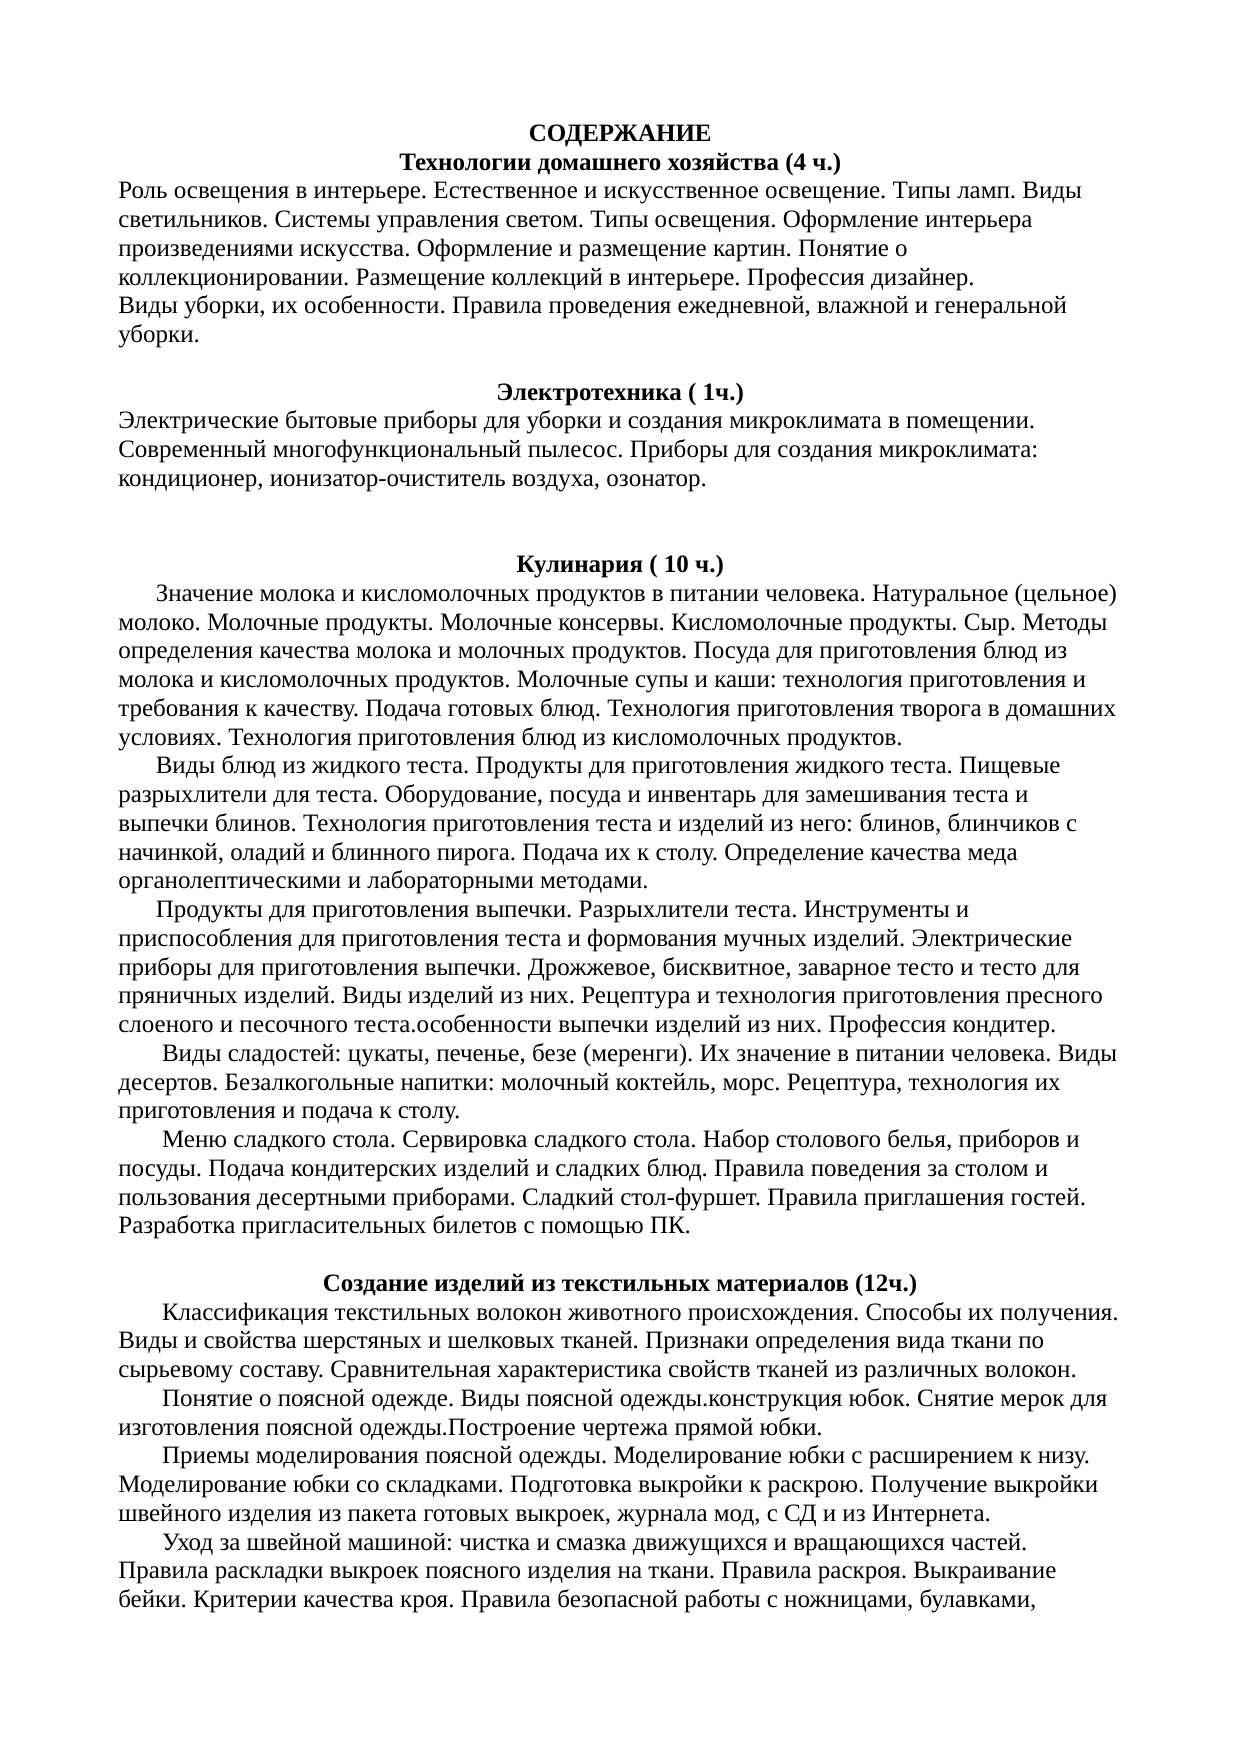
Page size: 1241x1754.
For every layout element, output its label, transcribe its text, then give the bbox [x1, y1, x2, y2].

text Кулинария ( 10 ч.) [118, 549, 1122, 578]
text Роль освещения в интерьере. Естественное и искусственное освещение. Типы ламп. Виды светильников. Системы управления светом. Типы освещения. Оформление интерьера произведениями искусства. Оформление и размещение картин. Понятие о коллекционировании. Размещение коллекций в интерьере. Профессия дизайнер. [118, 176, 1122, 291]
text Продукты для приготовления выпечки. Разрыхлители теста. Инструменты и приспособления для приготовления теста и формования мучных изделий. Электрические приборы для приготовления выпечки. Дрожжевое, бисквитное, заварное тесто и тесто для пряничных изделий. Виды изделий из них. Рецептура и технология приготовления пресного слоеного и песочного теста.особенности выпечки изделий из них. Профессия кондитер. [118, 894, 1122, 1038]
text Классификация текстильных волокон животного происхождения. Способы их получения. Виды и свойства шерстяных и шелковых тканей. Признаки определения вида ткани по сырьевому составу. Сравнительная характеристика свойств тканей из различных волокон. [118, 1297, 1122, 1383]
text Меню сладкого стола. Сервировка сладкого стола. Набор столового белья, приборов и посуды. Подача кондитерских изделий и сладких блюд. Правила поведения за столом и пользования десертными приборами. Сладкий стол-фуршет. Правила приглашения гостей. Разработка пригласительных билетов с помощью ПК. [118, 1124, 1122, 1239]
text Значение молока и кисломолочных продуктов в питании человека. Натуральное (цельное) молоко. Молочные продукты. Молочные консервы. Кисломолочные продукты. Сыр. Методы определения качества молока и молочных продуктов. Посуда для приготовления блюд из молока и кисломолочных продуктов. Молочные супы и каши: технология приготовления и требования к качеству. Подача готовых блюд. Технология приготовления творога в домашних условиях. Технология приготовления блюд из кисломолочных продуктов. [118, 578, 1122, 751]
text Уход за швейной машиной: чистка и смазка движущихся и вращающихся частей. [118, 1527, 1122, 1556]
text швейного изделия из пакета готовых выкроек, журнала мод, с СД и из Интернета. [118, 1498, 1122, 1527]
text Виды блюд из жидкого теста. Продукты для приготовления жидкого теста. Пищевые разрыхлители для теста. Оборудование, посуда и инвентарь для замешивания теста и выпечки блинов. Технология приготовления теста и изделий из него: блинов, блинчиков с начинкой, оладий и блинного пирога. Подача их к столу. Определение качества меда органолептическими и лабораторными методами. [118, 751, 1122, 894]
text Правила раскладки выкроек поясного изделия на ткани. Правила раскроя. Выкраивание бейки. Критерии качества кроя. Правила безопасной работы с ножницами, булавками, [118, 1556, 1122, 1613]
text Приемы моделирования поясной одежды. Моделирование юбки с расширением к низу. Моделирование юбки со складками. Подготовка выкройки к раскрою. Получение выкройки [118, 1441, 1122, 1498]
text Создание изделий из текстильных материалов (12ч.) [118, 1268, 1122, 1297]
text СОДЕРЖАНИЕ [118, 118, 1122, 147]
text Виды сладостей: цукаты, печенье, безе (меренги). Их значение в питании человека. Виды десертов. Безалкогольные напитки: молочный коктейль, морс. Рецептура, технология их приготовления и подача к столу. [118, 1038, 1122, 1124]
text Электротехника ( 1ч.) [118, 377, 1122, 406]
text Понятие о поясной одежде. Виды поясной одежды.конструкция юбок. Снятие мерок для изготовления поясной одежды.Построение чертежа прямой юбки. [118, 1383, 1122, 1441]
text Электрические бытовые приборы для уборки и создания микроклимата в помещении. Современный многофункциональный пылесос. Приборы для создания микроклимата: кондиционер, ионизатор-очиститель воздуха, озонатор. [118, 406, 1122, 492]
text Технологии домашнего хозяйства (4 ч.) [118, 147, 1122, 176]
text Виды уборки, их особенности. Правила проведения ежедневной, влажной и генеральной уборки. [118, 291, 1122, 348]
